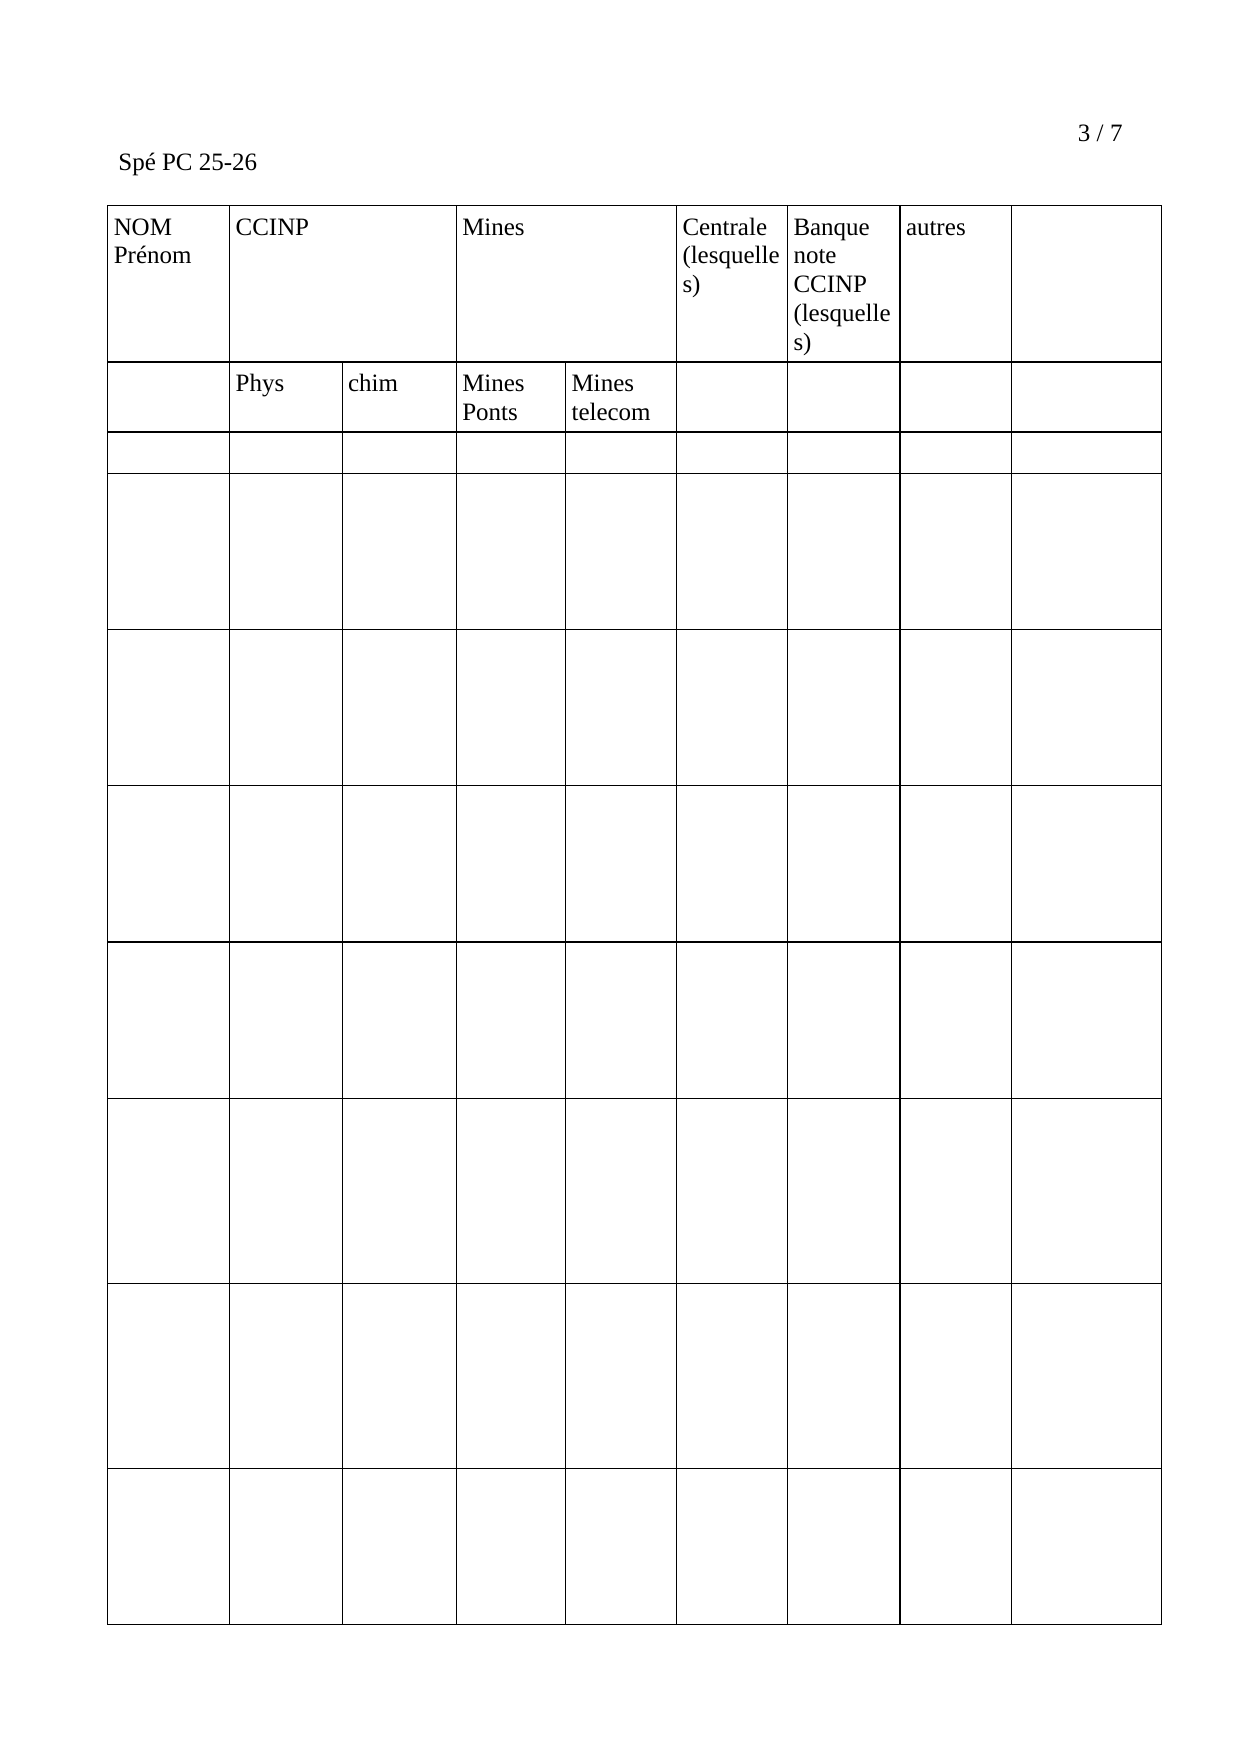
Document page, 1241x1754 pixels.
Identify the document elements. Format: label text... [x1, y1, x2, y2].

table_cell [108, 786, 229, 941]
table_cell Mines telecom [566, 363, 676, 431]
table_cell [788, 630, 899, 785]
table_cell [901, 943, 1011, 1098]
table_cell [343, 630, 456, 785]
table_cell [343, 786, 456, 941]
table_cell [457, 943, 565, 1098]
table_cell [566, 943, 676, 1098]
table_cell [677, 786, 787, 941]
table_cell [901, 363, 1011, 431]
table_cell [230, 943, 342, 1098]
table_cell [677, 1469, 787, 1624]
table_cell [457, 1099, 565, 1283]
table_cell [677, 474, 787, 629]
table_cell [108, 433, 229, 473]
table_cell [1012, 1284, 1161, 1468]
table_cell [108, 1099, 229, 1283]
table_cell Mines [457, 206, 676, 361]
table_cell [108, 1284, 229, 1468]
table_cell [108, 630, 229, 785]
table_cell CCINP [230, 206, 456, 361]
table_cell [566, 1469, 676, 1624]
table_cell [457, 433, 565, 473]
table_cell [1012, 943, 1161, 1098]
table_cell [1012, 1469, 1161, 1624]
table_cell [677, 1284, 787, 1468]
table_cell [788, 1284, 899, 1468]
table_cell [566, 474, 676, 629]
table_cell [901, 433, 1011, 473]
table_cell [1012, 474, 1161, 629]
table_cell [677, 943, 787, 1098]
table_cell [343, 1469, 456, 1624]
table_cell [901, 786, 1011, 941]
table_cell [108, 943, 229, 1098]
table_cell chim [343, 363, 456, 431]
table_cell [230, 786, 342, 941]
table_cell [1012, 1099, 1161, 1283]
table_cell [788, 1099, 899, 1283]
table_cell [566, 786, 676, 941]
table_cell [230, 1284, 342, 1468]
table_cell [788, 363, 899, 431]
table_cell [457, 474, 565, 629]
table_cell [788, 786, 899, 941]
table_cell [788, 433, 899, 473]
table_cell Centrale (lesquelles) [677, 206, 787, 361]
table_cell [901, 474, 1011, 629]
table_cell Phys [230, 363, 342, 431]
table_cell [230, 433, 342, 473]
table_cell [1012, 786, 1161, 941]
table_cell [343, 474, 456, 629]
table_cell [566, 1099, 676, 1283]
table_cell [343, 1284, 456, 1468]
table_cell [677, 363, 787, 431]
table_cell [457, 1469, 565, 1624]
table_cell [1012, 630, 1161, 785]
table_cell [566, 1284, 676, 1468]
table_cell [1012, 206, 1161, 361]
table_cell [457, 630, 565, 785]
table_cell [343, 943, 456, 1098]
table_cell [343, 433, 456, 473]
table_cell [566, 433, 676, 473]
table_cell [108, 1469, 229, 1624]
table_cell Mines Ponts [457, 363, 565, 431]
table_cell [230, 1469, 342, 1624]
table_cell autres [901, 206, 1011, 361]
table_cell [108, 363, 229, 431]
table_cell [901, 630, 1011, 785]
table_cell [457, 786, 565, 941]
table_cell [901, 1469, 1011, 1624]
table_cell [788, 943, 899, 1098]
table_cell [1012, 433, 1161, 473]
table_cell [901, 1284, 1011, 1468]
table_cell [788, 474, 899, 629]
table_cell [677, 630, 787, 785]
table_cell NOM Prénom [108, 206, 229, 361]
table_cell [566, 630, 676, 785]
table_cell [343, 1099, 456, 1283]
table_cell [901, 1099, 1011, 1283]
table_cell [108, 474, 229, 629]
table_cell Banque note CCINP (lesquelles) [788, 206, 899, 361]
table_cell [677, 1099, 787, 1283]
table_cell [457, 1284, 565, 1468]
table_cell [677, 433, 787, 473]
table_cell [230, 630, 342, 785]
table_cell [230, 474, 342, 629]
table_cell [230, 1099, 342, 1283]
table_cell [788, 1469, 899, 1624]
table_cell [1012, 363, 1161, 431]
